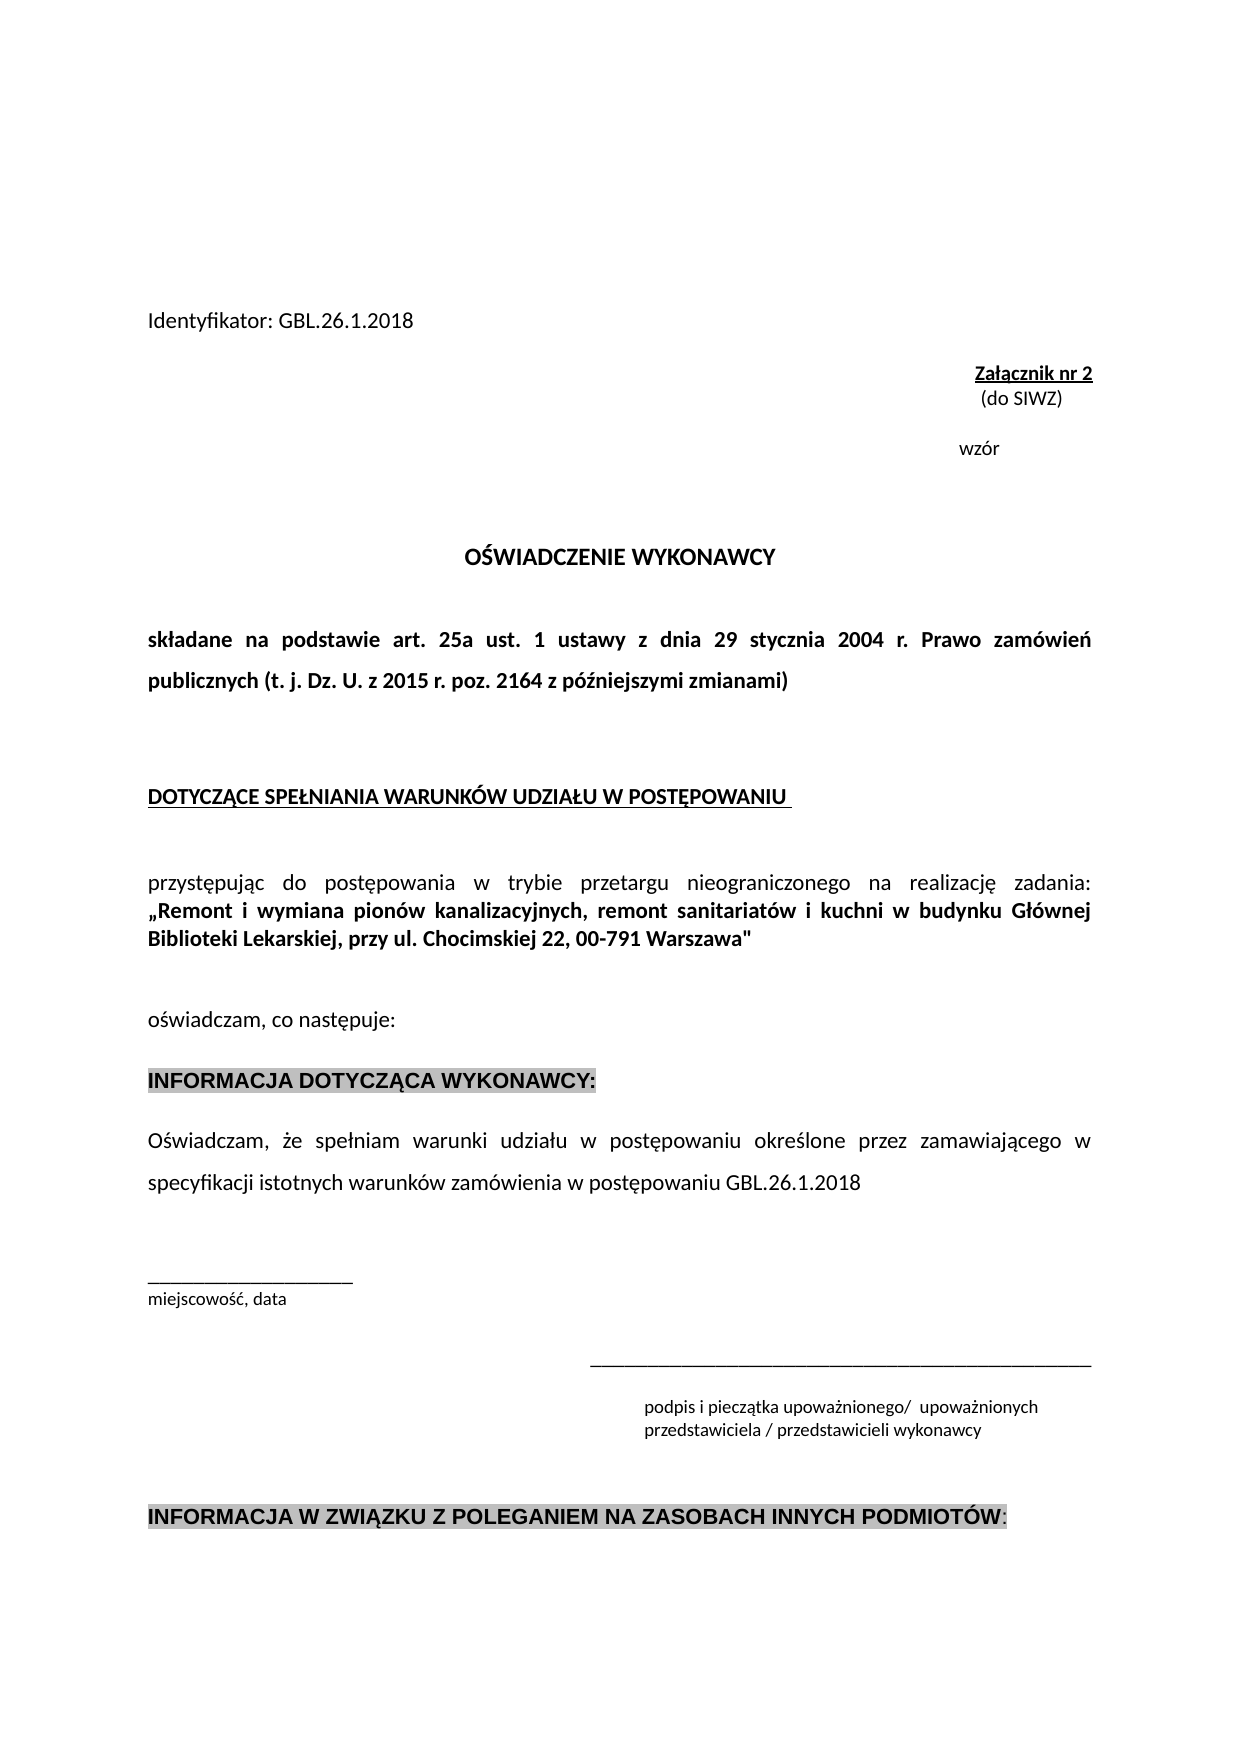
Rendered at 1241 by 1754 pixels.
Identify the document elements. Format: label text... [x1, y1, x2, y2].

text Oświadczam, że spełniam warunki udziału w postępowaniu określone przez zamawiającego w specyfikacji istotnych warunków zamówienia w postępowaniu GBL.26.1.2018 [148, 1126, 1093, 1196]
text Załącznik nr 2 [148, 360, 1093, 385]
text składane na podstawie art. 25a ust. 1 ustawy z dnia 29 stycznia 2004 r. Prawo zamówień publicznych (t. j. Dz. U. z 2015 r. poz. 2164 z późniejszymi zmianami) [148, 625, 1093, 695]
text INFORMACJA DOTYCZĄCA WYKONAWCY: [148, 1068, 1093, 1093]
text podpis i pieczątka upoważnionego/ upoważnionych [590, 1395, 1093, 1418]
text Identyfikator: GBL.26.1.2018 [148, 307, 1093, 335]
text przedstawiciela / przedstawicieli wykonawcy [443, 1418, 1093, 1441]
text OŚWIADCZENIE WYKONAWCY [148, 541, 1093, 572]
text przystępując do postępowania w trybie przetargu nieograniczonego na realizację zadania: „Remont i wymiana pionów kanalizacyjnych, remont sanitariatów i kuchni w budynku Głównej Biblioteki Lekarskiej, przy ul. Chocimskiej 22, 00-791 Warszawa" [148, 868, 1093, 952]
text __________________ [148, 1259, 1093, 1287]
text wzór [148, 435, 1093, 461]
text (do SIWZ) [811, 385, 1093, 411]
text INFORMACJA W ZWIĄZKU Z POLEGANIEM NA ZASOBACH INNYCH PODMIOTÓW: [148, 1504, 1093, 1529]
text ____________________________________________ [590, 1310, 1093, 1370]
text miejscowość, data [148, 1287, 1093, 1310]
text oświadczam, co następuje: [148, 1005, 1093, 1033]
text DOTYCZĄCE SPEŁNIANIA WARUNKÓW UDZIAŁU W POSTĘPOWANIU [148, 782, 1093, 843]
